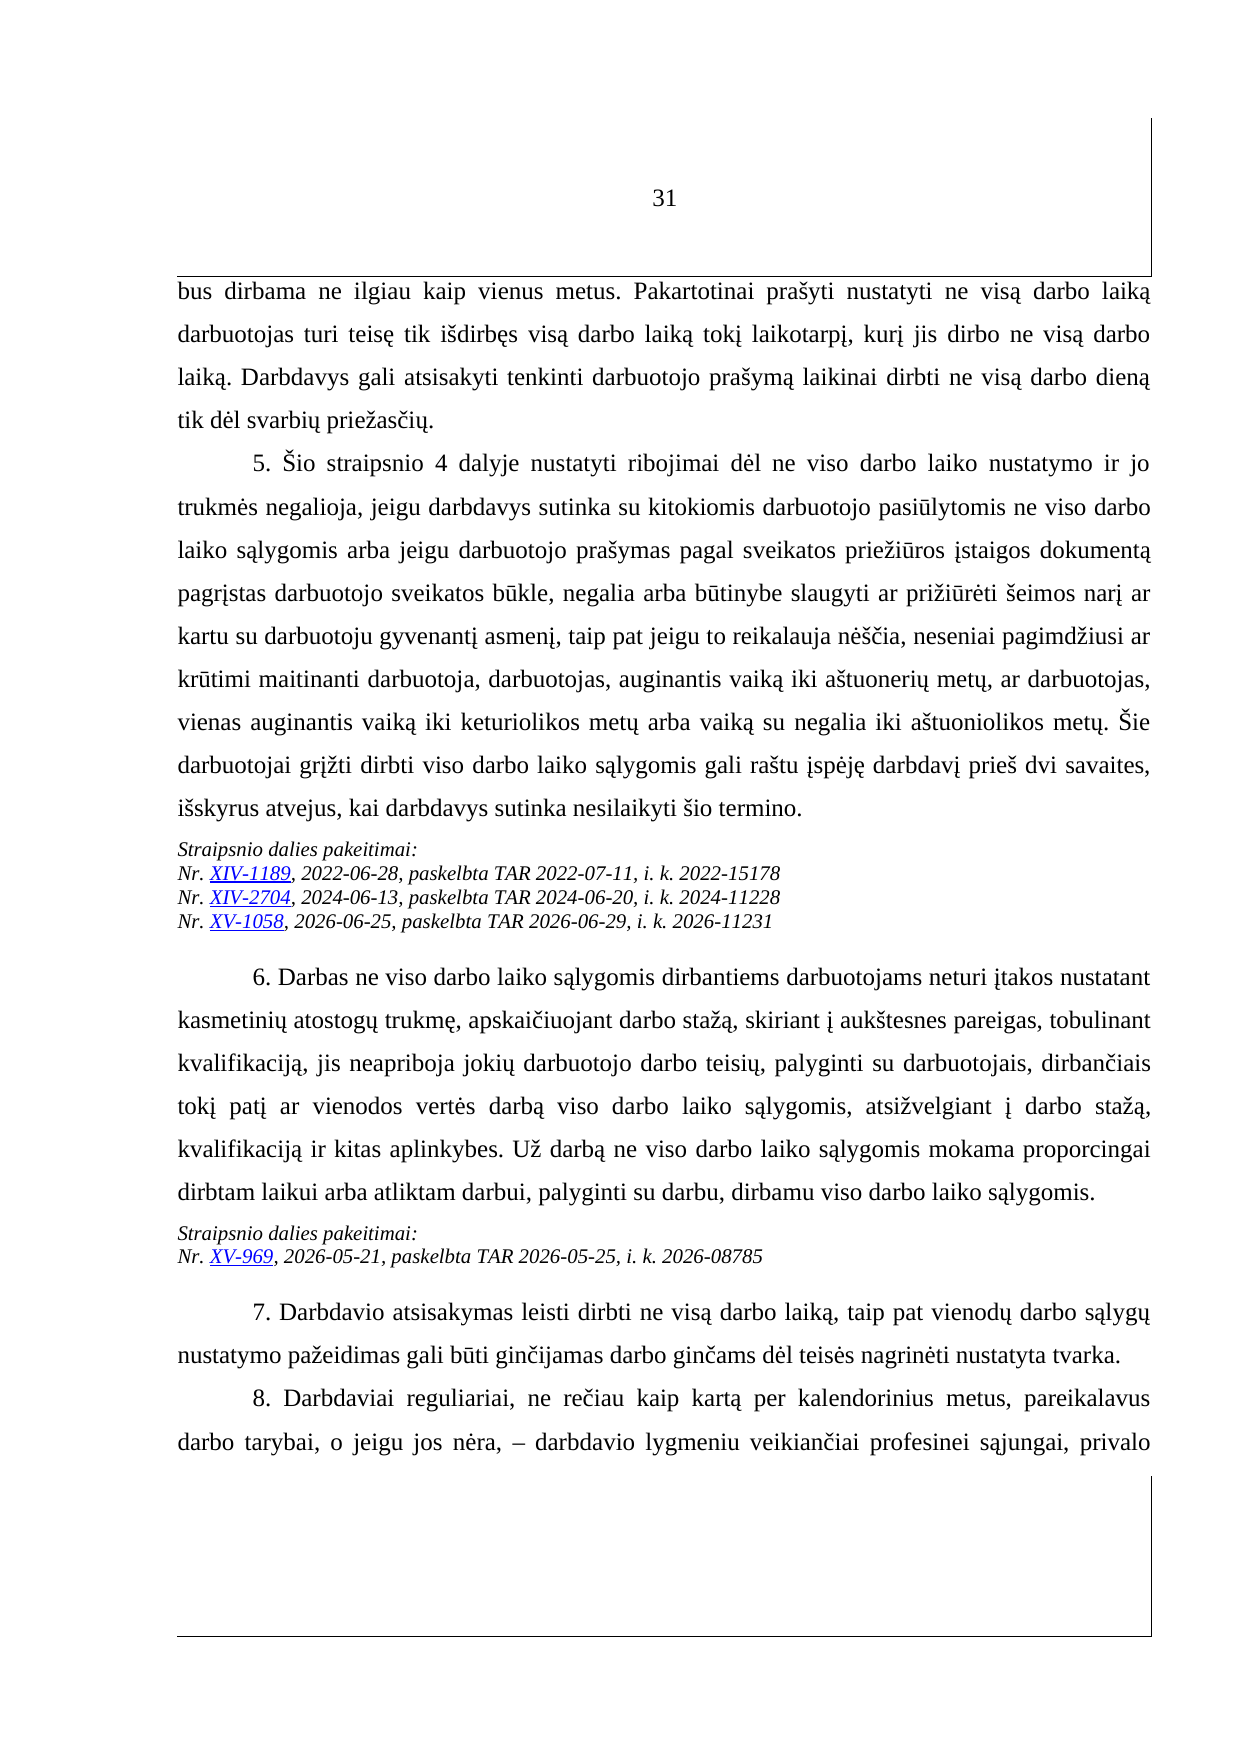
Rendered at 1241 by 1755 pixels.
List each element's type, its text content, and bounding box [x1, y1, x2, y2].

text 8. Darbdaviai reguliariai, ne rečiau kaip kartą per kalendorinius metus, pareikalavus darbo tarybai, o jeigu jos nėra, – darbdavio lygmeniu veikiančiai profesinei sąjungai, privalo [177, 1383, 1152, 1455]
text 7. Darbdavio atsisakymas leisti dirbti ne visą darbo laiką, taip pat vienodų darbo sąlygų nustatymo pažeidimas gali būti ginčijamas darbo ginčams dėl teisės nagrinėti nustatyta tvarka. [177, 1297, 1152, 1369]
text 5. Šio straipsnio 4 dalyje nustatyti ribojimai dėl ne viso darbo laiko nustatymo ir jo trukmės negalioja, jeigu darbdavys sutinka su kitokiomis darbuotojo pasiūlytomis ne viso darbo laiko sąlygomis arba jeigu darbuotojo prašymas pagal sveikatos priežiūros įstaigos dokumentą pagrįstas darbuotojo sveikatos būkle, negalia arba būtinybe slaugyti ar prižiūrėti šeimos narį ar kartu su darbuotoju gyvenantį asmenį, taip pat jeigu to reikalauja nėščia, neseniai pagimdžiusi ar krūtimi maitinanti darbuotoja, darbuotojas, auginantis vaiką iki aštuonerių metų, ar darbuotojas, vienas auginantis vaiką iki keturiolikos metų arba vaiką su negalia iki aštuoniolikos metų. Šie darbuotojai grįžti dirbti viso darbo laiko sąlygomis gali raštu įspėję darbdavį prieš dvi savaites, išskyrus atvejus, kai darbdavys sutinka nesilaikyti šio termino. [177, 448, 1152, 822]
text Nr. XV-969, 2026-05-21, paskelbta TAR 2026-05-25, i. k. 2026-08785 [177, 1244, 1152, 1268]
text Nr. XIV-1189, 2022-06-28, paskelbta TAR 2022-07-11, i. k. 2022-15178 [177, 861, 1152, 885]
text Nr. XIV-2704, 2024-06-13, paskelbta TAR 2024-06-20, i. k. 2024-11228 [177, 885, 1152, 909]
text 6. Darbas ne viso darbo laiko sąlygomis dirbantiems darbuotojams neturi įtakos nustatant kasmetinių atostogų trukmę, apskaičiuojant darbo stažą, skiriant į aukštesnes pareigas, tobulinant kvalifikaciją, jis neapriboja jokių darbuotojo darbo teisių, palyginti su darbuotojais, dirbančiais tokį patį ar vienodos vertės darbą viso darbo laiko sąlygomis, atsižvelgiant į darbo stažą, kvalifikaciją ir kitas aplinkybes. Už darbą ne viso darbo laiko sąlygomis mokama proporcingai dirbtam laikui arba atliktam darbui, palyginti su darbu, dirbamu viso darbo laiko sąlygomis. [177, 962, 1152, 1206]
text Straipsnio dalies pakeitimai: [177, 1220, 1152, 1244]
text bus dirbama ne ilgiau kaip vienus metus. Pakartotinai prašyti nustatyti ne visą darbo laiką darbuotojas turi teisę tik išdirbęs visą darbo laiką tokį laikotarpį, kurį jis dirbo ne visą darbo laiką. Darbdavys gali atsisakyti tenkinti darbuotojo prašymą laikinai dirbti ne visą darbo dieną tik dėl svarbių priežasčių. [177, 276, 1152, 434]
text Straipsnio dalies pakeitimai: [177, 837, 1152, 861]
text Nr. XV-1058, 2026-06-25, paskelbta TAR 2026-06-29, i. k. 2026-11231 [177, 909, 1152, 933]
